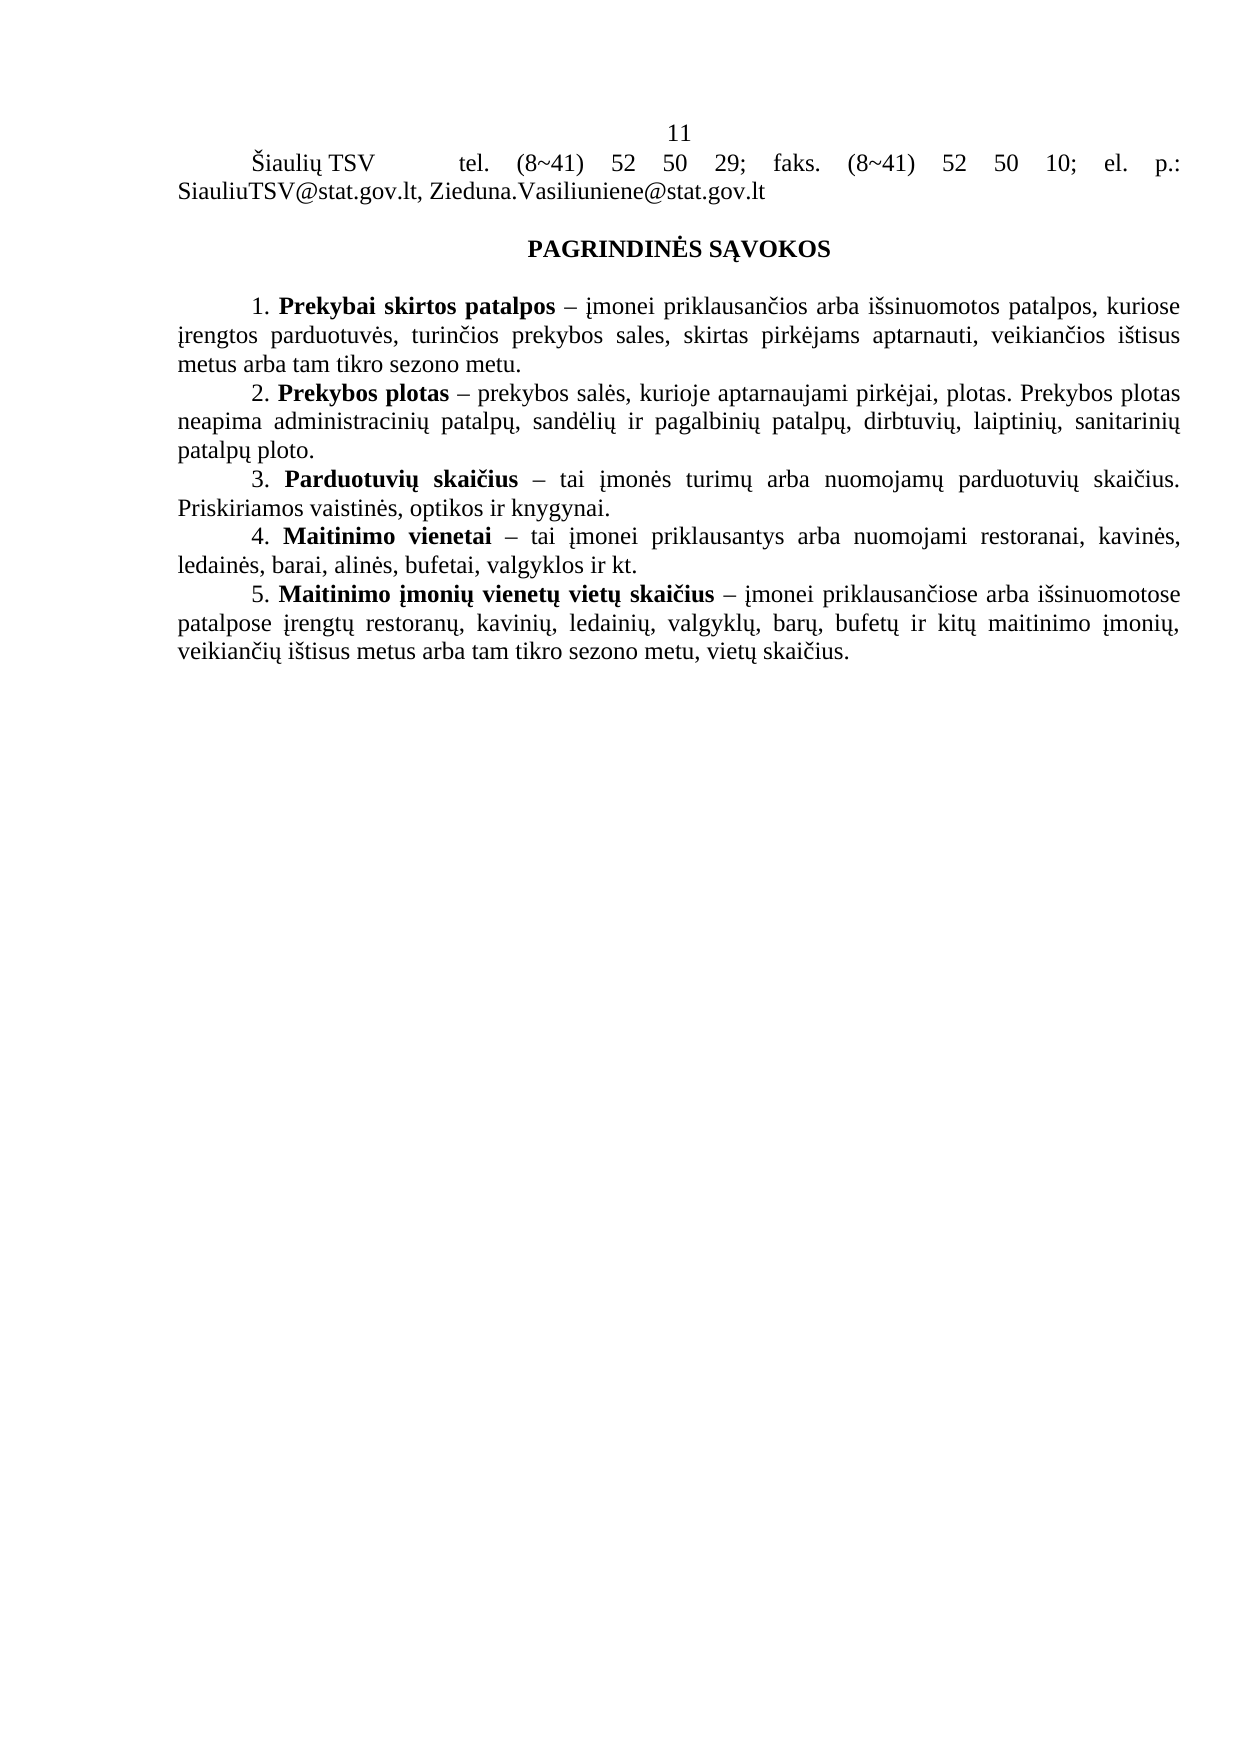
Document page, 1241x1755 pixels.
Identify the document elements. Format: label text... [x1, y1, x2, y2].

text Šiaulių TSV tel. (8~41) 52 50 29; faks. (8~41) 52 50 10; el. p.: SiauliuTSV@stat.gov.lt, Zieduna.Vasiliuniene@stat.gov.lt [177, 148, 1181, 205]
text 1. Prekybai skirtos patalpos – įmonei priklausančios arba išsinuomotos patalpos, kuriose įrengtos parduotuvės, turinčios prekybos sales, skirtas pirkėjams aptarnauti, veikiančios ištisus metus arba tam tikro sezono metu. [177, 291, 1181, 378]
text 2. Prekybos plotas – prekybos salės, kurioje aptarnaujami pirkėjai, plotas. Prekybos plotas neapima administracinių patalpų, sandėlių ir pagalbinių patalpų, dirbtuvių, laiptinių, sanitarinių patalpų ploto. [177, 378, 1181, 464]
text 4. Maitinimo vienetai – tai įmonei priklausantys arba nuomojami restoranai, kavinės, ledainės, barai, alinės, bufetai, valgyklos ir kt. [177, 521, 1181, 579]
text 5. Maitinimo įmonių vienetų vietų skaičius – įmonei priklausančiose arba išsinuomotose patalpose įrengtų restoranų, kavinių, ledainių, valgyklų, barų, bufetų ir kitų maitinimo įmonių, veikiančių ištisus metus arba tam tikro sezono metu, vietų skaičius. [177, 579, 1181, 665]
text 3. Parduotuvių skaičius – tai įmonės turimų arba nuomojamų parduotuvių skaičius. Priskiriamos vaistinės, optikos ir knygynai. [177, 464, 1181, 521]
text PAGRINDINĖS SĄVOKOS [177, 234, 1181, 263]
